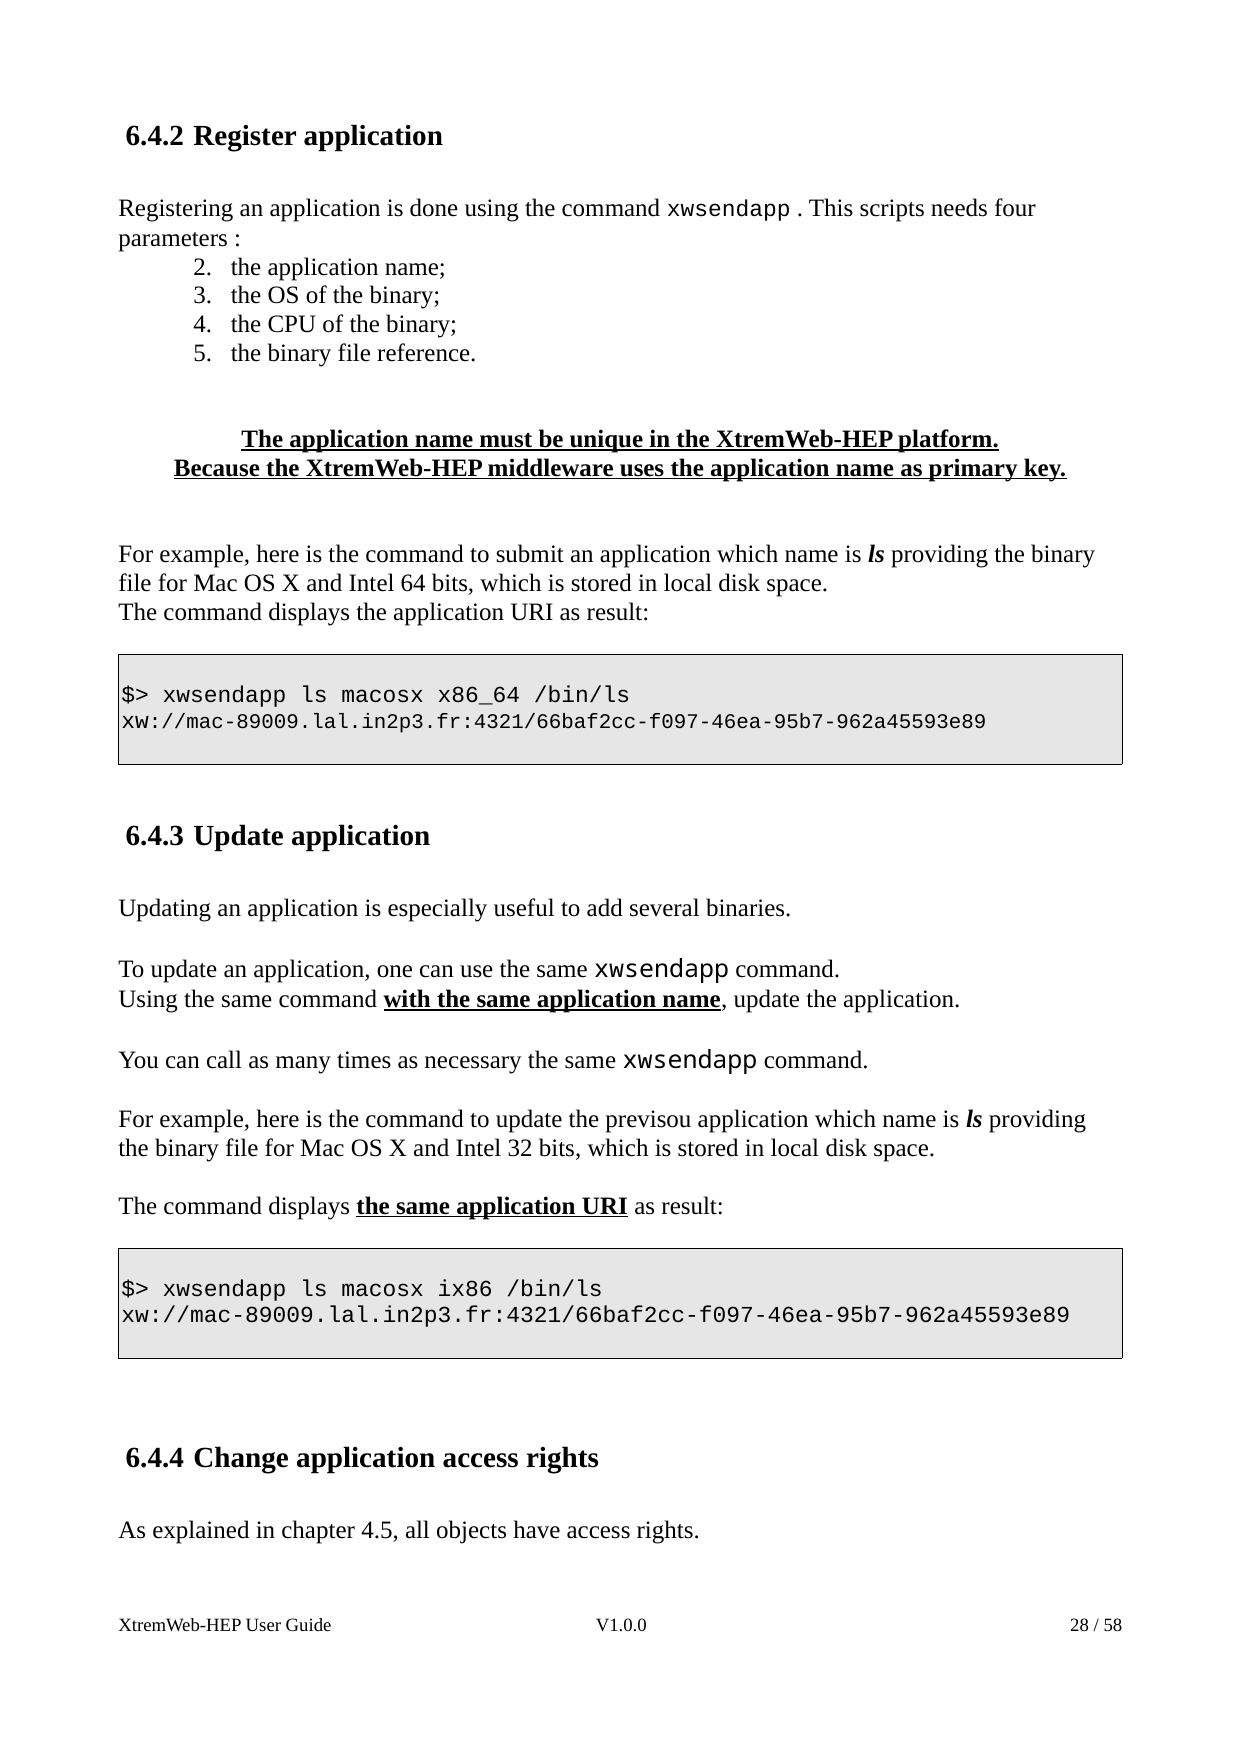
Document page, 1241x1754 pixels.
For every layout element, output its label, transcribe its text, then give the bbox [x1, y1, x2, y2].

list the binary file reference. [193, 338, 1122, 367]
text $> xwsendapp ls macosx ix86 /bin/ls [119, 1274, 1122, 1300]
text xw://mac-89009.lal.in2p3.fr:4321/66baf2cc-f097-46ea-95b7-962a45593e89 [119, 706, 1122, 732]
text The command displays the same application URI as result: [118, 1191, 1122, 1219]
text The command displays the application URI as result: [118, 597, 1122, 626]
text Registering an application is done using the command xwsendapp . This scripts needs four parameters : [118, 193, 1122, 252]
text To update an application, one can use the same xwsendapp command. [118, 950, 1122, 984]
subtitle Register application [118, 118, 1122, 152]
list the application name; [193, 252, 1122, 281]
text For example, here is the command to update the previsou application which name is ls providing the binary file for Mac OS X and Intel 32 bits, which is stored in local disk space. [118, 1104, 1122, 1162]
text The application name must be unique in the XtremWeb-HEP platform. [118, 424, 1122, 453]
subtitle Update application [118, 818, 1122, 851]
list the OS of the binary; [193, 281, 1122, 309]
text For example, here is the command to submit an application which name is ls providing the binary file for Mac OS X and Intel 64 bits, which is stored in local disk space. [118, 539, 1122, 597]
text You can call as many times as necessary the same xwsendapp command. [118, 1042, 1122, 1076]
text Because the XtremWeb-HEP middleware uses the application name as primary key. [118, 453, 1122, 482]
list the CPU of the binary; [193, 309, 1122, 338]
subtitle Change application access rights [118, 1441, 1122, 1474]
text Using the same command with the same application name, update the application. [118, 984, 1122, 1013]
text As explained in chapter 4.5, all objects have access rights. [118, 1515, 1122, 1544]
text $> xwsendapp ls macosx x86_64 /bin/ls [119, 680, 1122, 706]
text xw://mac-89009.lal.in2p3.fr:4321/66baf2cc-f097-46ea-95b7-962a45593e89 [119, 1300, 1122, 1326]
text Updating an application is especially useful to add several binaries. [118, 893, 1122, 921]
